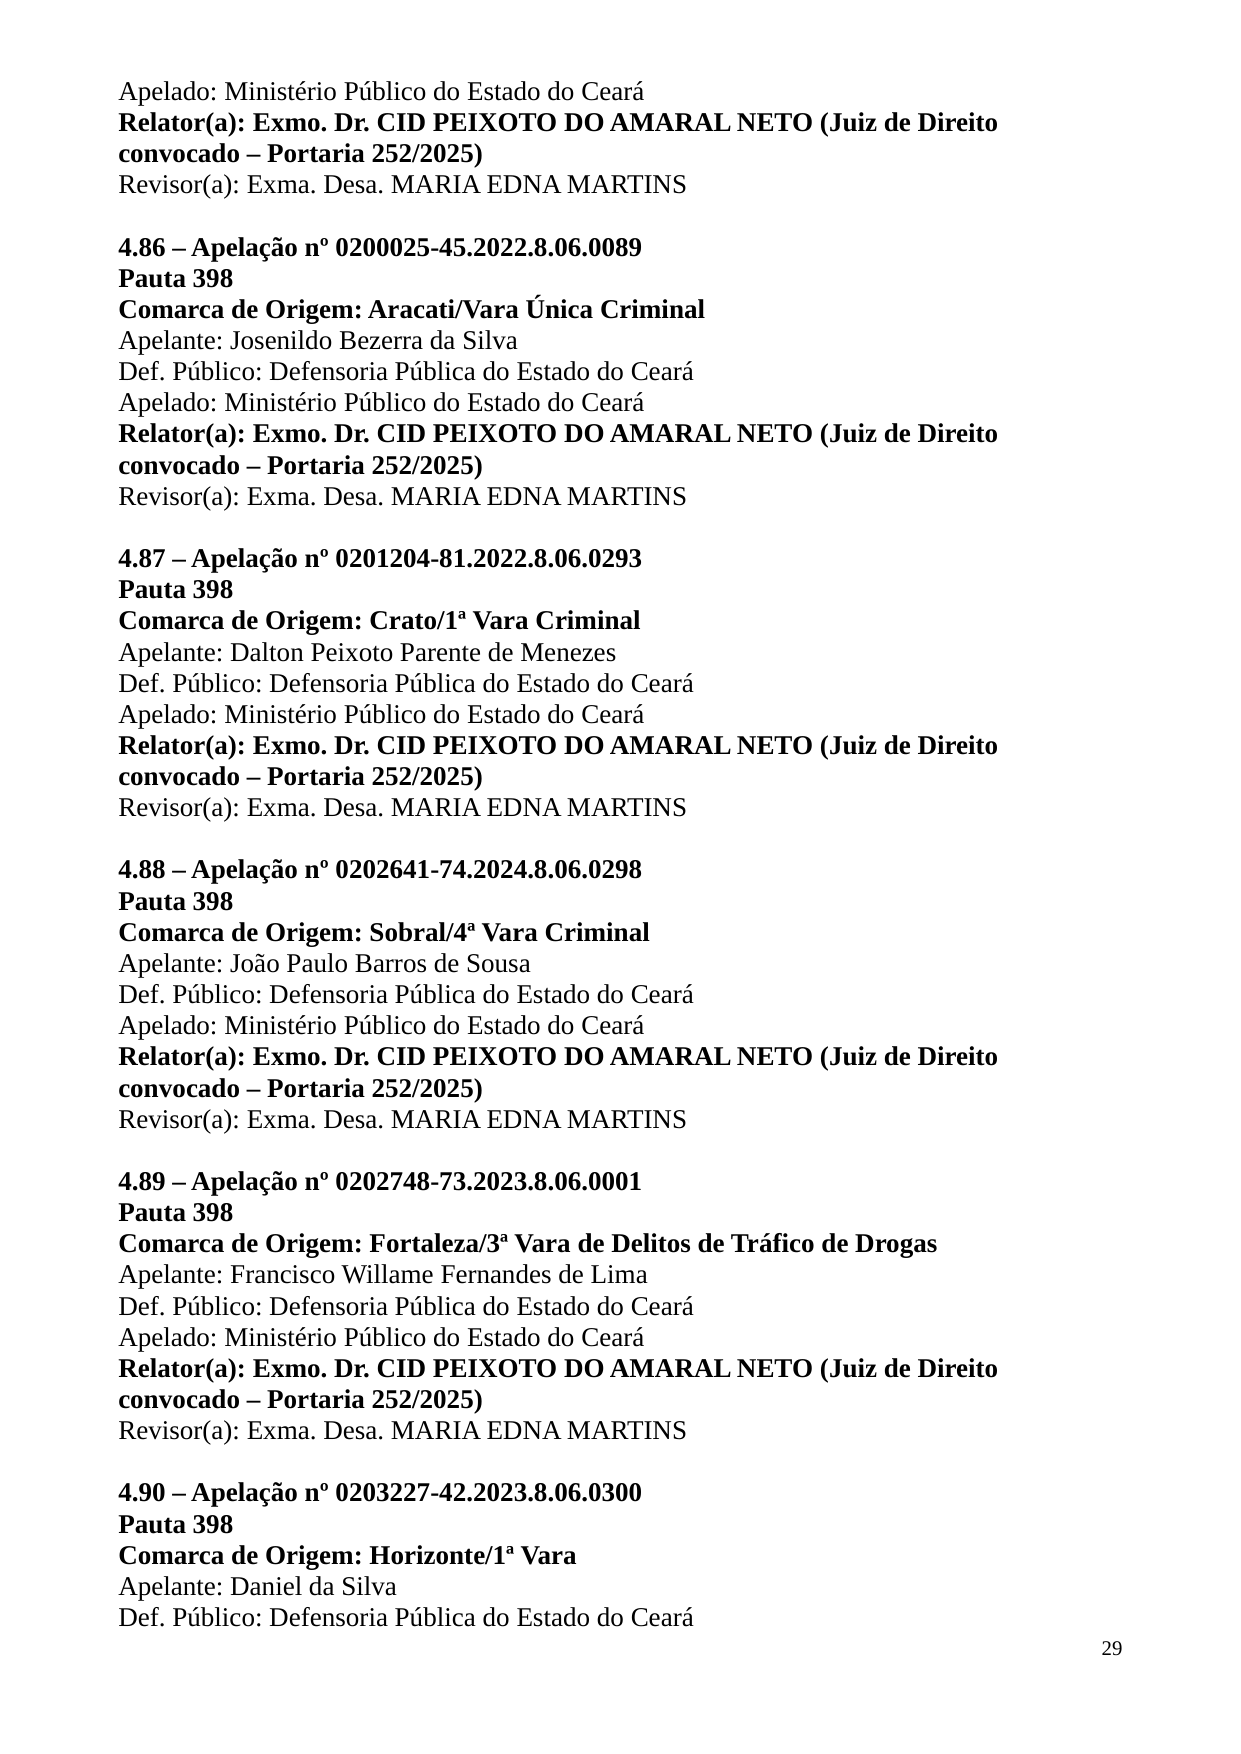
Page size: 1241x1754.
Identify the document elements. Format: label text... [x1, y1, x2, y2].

text Relator(a): Exmo. Dr. CID PEIXOTO DO AMARAL NETO (Juiz de Direito convocado – Portaria 252/2025) [118, 106, 1122, 168]
text Revisor(a): Exma. Desa. MARIA EDNA MARTINS [118, 791, 1122, 822]
text Pauta 398 [118, 885, 1122, 916]
text Def. Público: Defensoria Pública do Estado do Ceará [118, 1601, 1122, 1632]
text Comarca de Origem: Aracati/Vara Única Criminal [118, 293, 1122, 324]
text Revisor(a): Exma. Desa. MARIA EDNA MARTINS [118, 1414, 1122, 1445]
text Revisor(a): Exma. Desa. MARIA EDNA MARTINS [118, 168, 1122, 199]
text Revisor(a): Exma. Desa. MARIA EDNA MARTINS [118, 1103, 1122, 1134]
text Comarca de Origem: Horizonte/1ª Vara [118, 1539, 1122, 1570]
text Relator(a): Exmo. Dr. CID PEIXOTO DO AMARAL NETO (Juiz de Direito convocado – Portaria 252/2025) [118, 1041, 1122, 1103]
text 4.88 – Apelação nº 0202641-74.2024.8.06.0298 [118, 854, 1122, 885]
text Revisor(a): Exma. Desa. MARIA EDNA MARTINS [118, 480, 1122, 511]
text Relator(a): Exmo. Dr. CID PEIXOTO DO AMARAL NETO (Juiz de Direito convocado – Portaria 252/2025) [118, 1352, 1122, 1414]
text Pauta 398 [118, 262, 1122, 293]
text Apelado: Ministério Público do Estado do Ceará [118, 1009, 1122, 1041]
text Pauta 398 [118, 573, 1122, 604]
text Def. Público: Defensoria Pública do Estado do Ceará [118, 1290, 1122, 1321]
text 4.89 – Apelação nº 0202748-73.2023.8.06.0001 [118, 1165, 1122, 1196]
text Pauta 398 [118, 1508, 1122, 1539]
text Relator(a): Exmo. Dr. CID PEIXOTO DO AMARAL NETO (Juiz de Direito convocado – Portaria 252/2025) [118, 729, 1122, 791]
text Apelante: João Paulo Barros de Sousa [118, 947, 1122, 978]
text Comarca de Origem: Fortaleza/3ª Vara de Delitos de Tráfico de Drogas [118, 1227, 1122, 1258]
text Apelado: Ministério Público do Estado do Ceará [118, 698, 1122, 729]
text Apelante: Francisco Willame Fernandes de Lima [118, 1258, 1122, 1290]
text 4.87 – Apelação nº 0201204-81.2022.8.06.0293 [118, 542, 1122, 573]
text Def. Público: Defensoria Pública do Estado do Ceará [118, 667, 1122, 698]
text Apelado: Ministério Público do Estado do Ceará [118, 386, 1122, 418]
text Apelante: Daniel da Silva [118, 1570, 1122, 1601]
text Apelado: Ministério Público do Estado do Ceará [118, 75, 1122, 106]
text Comarca de Origem: Sobral/4ª Vara Criminal [118, 916, 1122, 947]
text 4.90 – Apelação nº 0203227-42.2023.8.06.0300 [118, 1477, 1122, 1508]
text Comarca de Origem: Crato/1ª Vara Criminal [118, 604, 1122, 636]
text 4.86 – Apelação nº 0200025-45.2022.8.06.0089 [118, 231, 1122, 262]
text Relator(a): Exmo. Dr. CID PEIXOTO DO AMARAL NETO (Juiz de Direito convocado – Portaria 252/2025) [118, 418, 1122, 480]
text Apelado: Ministério Público do Estado do Ceará [118, 1321, 1122, 1352]
text Def. Público: Defensoria Pública do Estado do Ceará [118, 978, 1122, 1009]
text Apelante: Dalton Peixoto Parente de Menezes [118, 636, 1122, 667]
text Pauta 398 [118, 1196, 1122, 1227]
text Apelante: Josenildo Bezerra da Silva [118, 324, 1122, 355]
text Def. Público: Defensoria Pública do Estado do Ceará [118, 355, 1122, 386]
